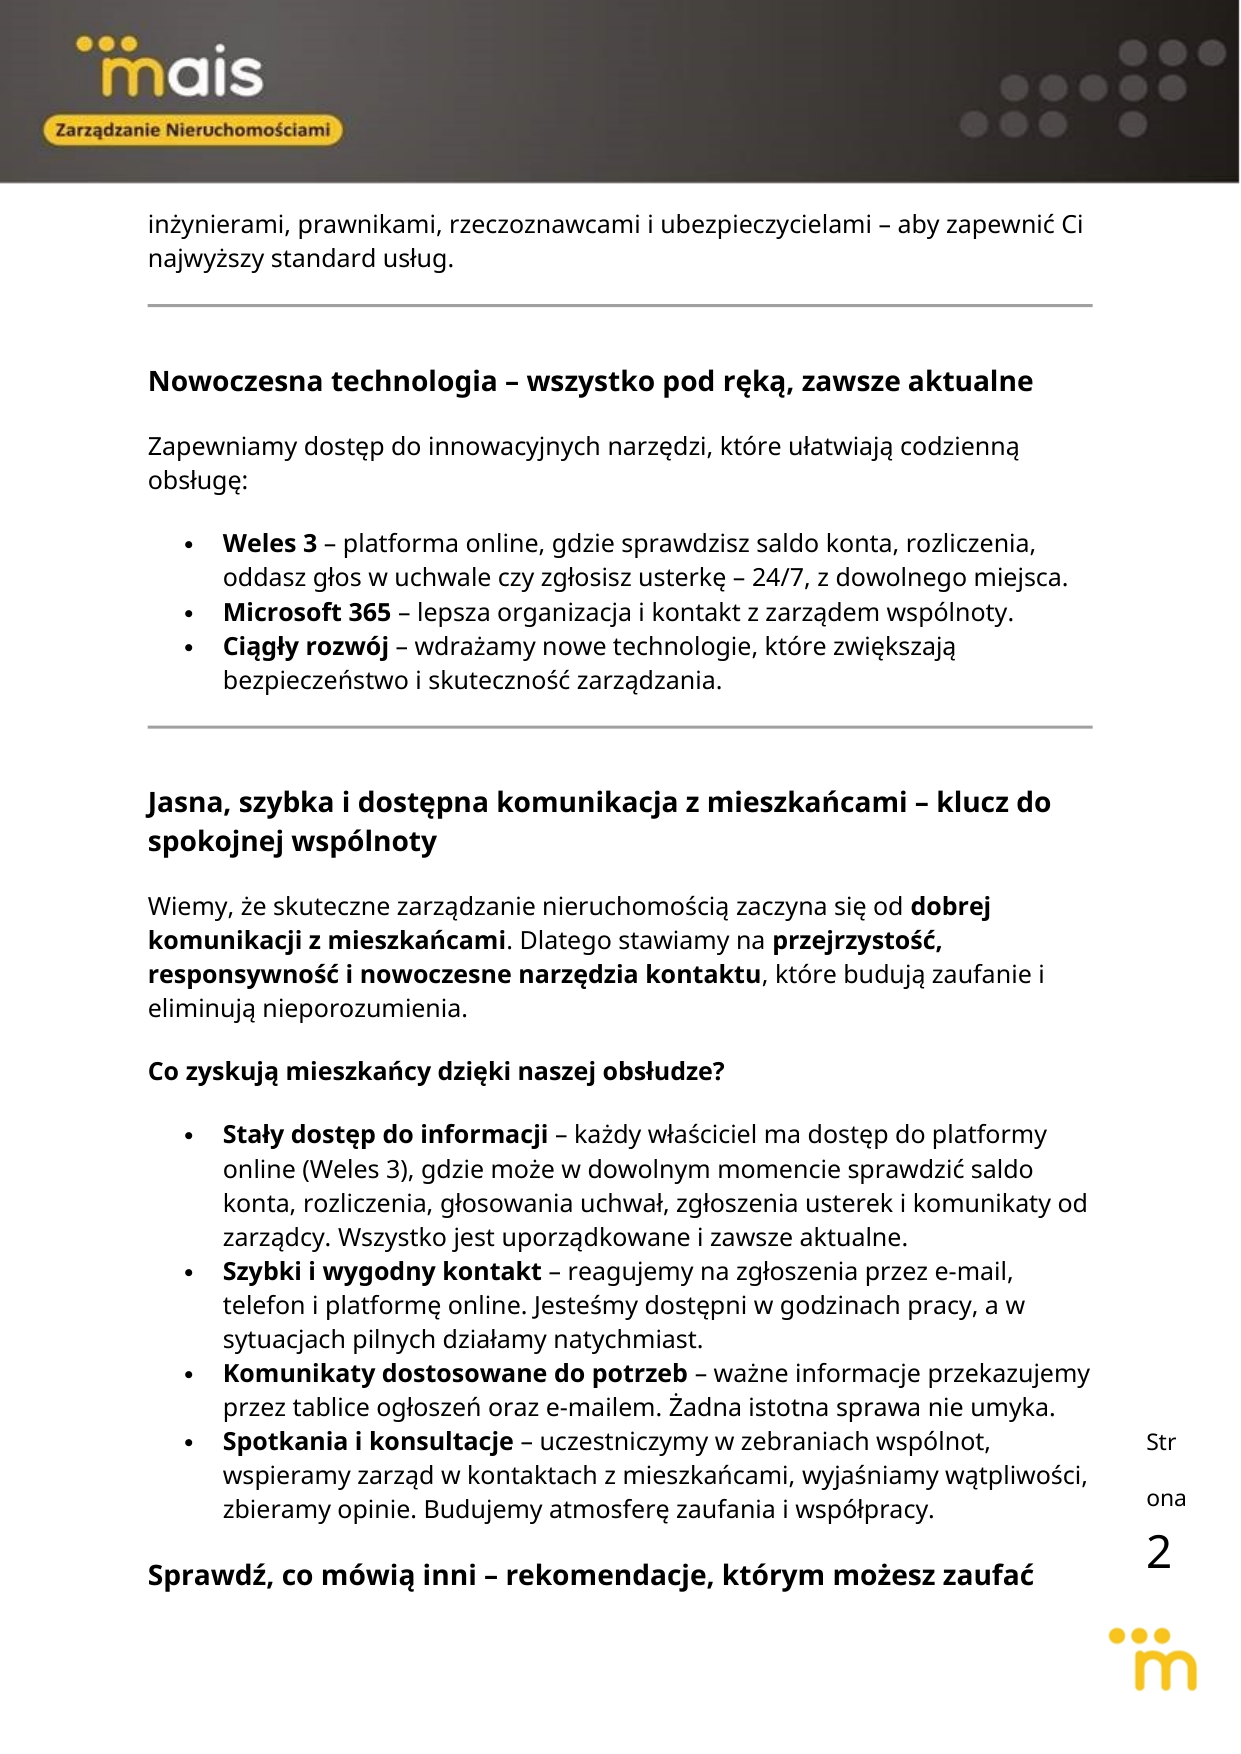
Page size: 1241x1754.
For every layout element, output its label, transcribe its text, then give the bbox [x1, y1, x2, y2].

subtitle Nowoczesna technologia – wszystko pod ręką, zawsze aktualne [148, 361, 1093, 399]
subtitle Sprawdź, co mówią inni – rekomendacje, którym możesz zaufać [148, 1555, 1093, 1593]
list Stały dostęp do informacji – każdy właściciel ma dostęp do platformy online (Weles 3), gdzie może w dowolnym momencie sprawdzić saldo konta, rozliczenia, głosowania uchwał, zgłoszenia usterek i komunikaty od zarządcy. Wszystko jest uporządkowane i zawsze aktualne. [185, 1117, 1093, 1253]
list Weles 3 – platforma online, gdzie sprawdzisz saldo konta, rozliczenia, oddasz głos w uchwale czy zgłosisz usterkę – 24/7, z dowolnego miejsca. [185, 526, 1093, 594]
picture [0, 1601, 1241, 1726]
subtitle Jasna, szybka i dostępna komunikacja z mieszkańcami – klucz do spokojnej wspólnoty [148, 783, 1093, 859]
list Microsoft 365 – lepsza organizacja i kontakt z zarządem wspólnoty. [185, 594, 1093, 628]
list Ciągły rozwój – wdrażamy nowe technologie, które zwiększają bezpieczeństwo i skuteczność zarządzania. [185, 628, 1093, 696]
list Szybki i wygodny kontakt – reagujemy na zgłoszenia przez e-mail, telefon i platformę online. Jesteśmy dostępni w godzinach pracy, a w sytuacjach pilnych działamy natychmiast. [185, 1253, 1093, 1356]
list Komunikaty dostosowane do potrzeb – ważne informacje przekazujemy przez tablice ogłoszeń oraz e-mailem. Żadna istotna sprawa nie umyka. [185, 1356, 1093, 1424]
subtitle Co zyskują mieszkańcy dzięki naszej obsłudze? [148, 1054, 1093, 1088]
list Spotkania i konsultacje – uczestniczymy w zebraniach wspólnot, wspieramy zarząd w kontaktach z mieszkańcami, wyjaśniamy wątpliwości, zbieramy opinie. Budujemy atmosferę zaufania i współpracy. [185, 1424, 1093, 1526]
picture [0, 0, 1241, 185]
text Zapewniamy dostęp do innowacyjnych narzędzi, które ułatwiają codzienną obsługę: [148, 429, 1093, 497]
text Wiemy, że skuteczne zarządzanie nieruchomością zaczyna się od dobrej komunikacji z mieszkańcami. Dlatego stawiamy na przejrzystość, responsywność i nowoczesne narzędzia kontaktu, które budują zaufanie i eliminują nieporozumienia. [148, 888, 1093, 1025]
text inżynierami, prawnikami, rzeczoznawcami i ubezpieczycielami – aby zapewnić Ci najwyższy standard usług. [148, 207, 1093, 275]
